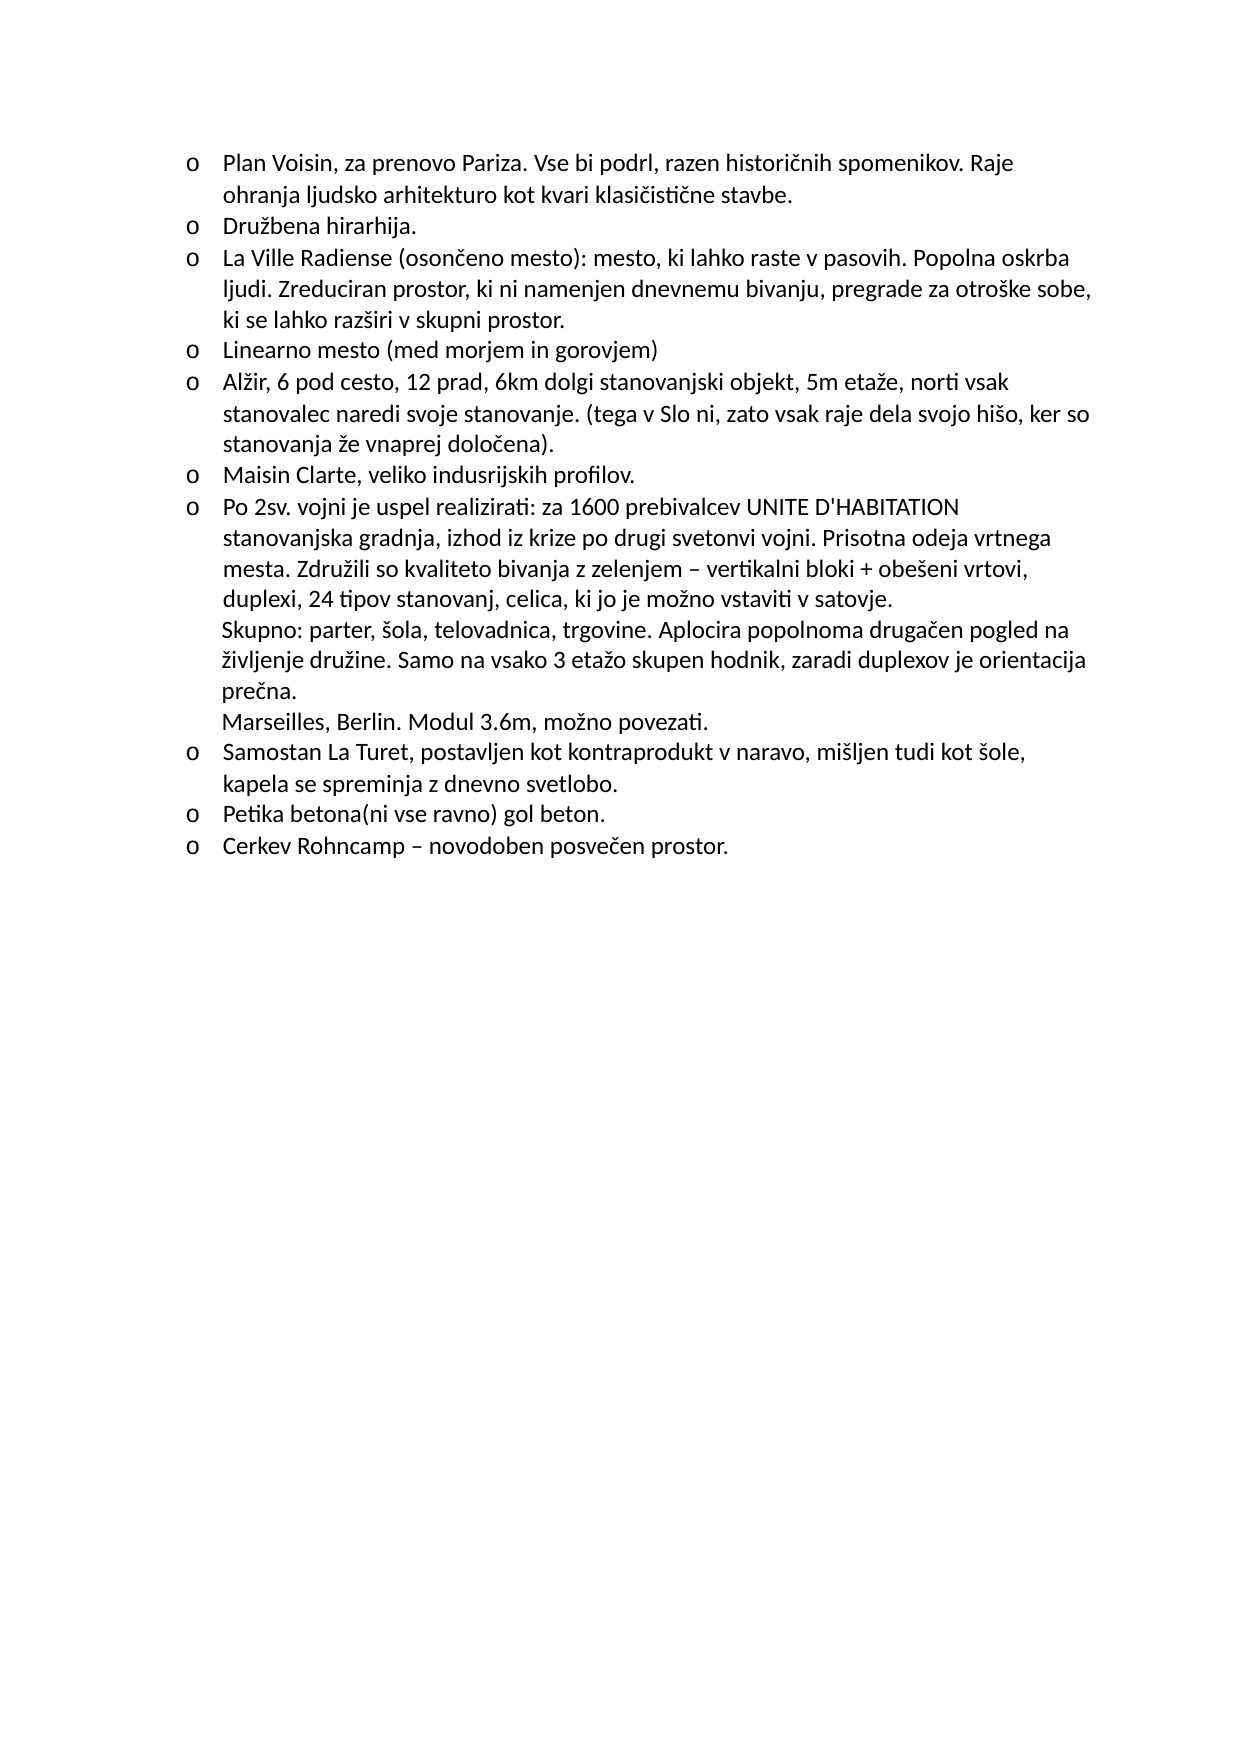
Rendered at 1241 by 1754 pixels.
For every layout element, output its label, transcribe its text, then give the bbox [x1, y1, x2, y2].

list Cerkev Rohncamp – novodoben posvečen prostor. [185, 830, 1093, 862]
list Po 2sv. vojni je uspel realizirati: za 1600 prebivalcev UNITE D'HABITATION stanovanjska gradnja, izhod iz krize po drugi svetonvi vojni. Prisotna odeja vrtnega mesta. Združili so kvaliteto bivanja z zelenjem – vertikalni bloki + obešeni vrtovi, duplexi, 24 tipov stanovanj, celica, ki jo je možno vstaviti v satovje. [185, 491, 1093, 614]
list Družbena hirarhija. [185, 210, 1093, 242]
list Petika betona(ni vse ravno) gol beton. [185, 798, 1093, 830]
list La Ville Radiense (osončeno mesto): mesto, ki lahko raste v pasovih. Popolna oskrba ljudi. Zreduciran prostor, ki ni namenjen dnevnemu bivanju, pregrade za otroške sobe, ki se lahko razširi v skupni prostor. [185, 242, 1093, 334]
text Marseilles, Berlin. Modul 3.6m, možno povezati. [221, 706, 1093, 736]
text Skupno: parter, šola, telovadnica, trgovine. Aplocira popolnoma drugačen pogled na življenje družine. Samo na vsako 3 etažo skupen hodnik, zaradi duplexov je orientacija prečna. [221, 614, 1093, 706]
list Alžir, 6 pod cesto, 12 prad, 6km dolgi stanovanjski objekt, 5m etaže, norti vsak stanovalec naredi svoje stanovanje. (tega v Slo ni, zato vsak raje dela svojo hišo, ker so stanovanja že vnaprej določena). [185, 366, 1093, 459]
list Plan Voisin, za prenovo Pariza. Vse bi podrl, razen historičnih spomenikov. Raje ohranja ljudsko arhitekturo kot kvari klasičistične stavbe. [185, 148, 1093, 210]
list Samostan La Turet, postavljen kot kontraprodukt v naravo, mišljen tudi kot šole, kapela se spreminja z dnevno svetlobo. [185, 736, 1093, 798]
list Maisin Clarte, veliko indusrijskih profilov. [185, 459, 1093, 491]
list Linearno mesto (med morjem in gorovjem) [185, 334, 1093, 366]
